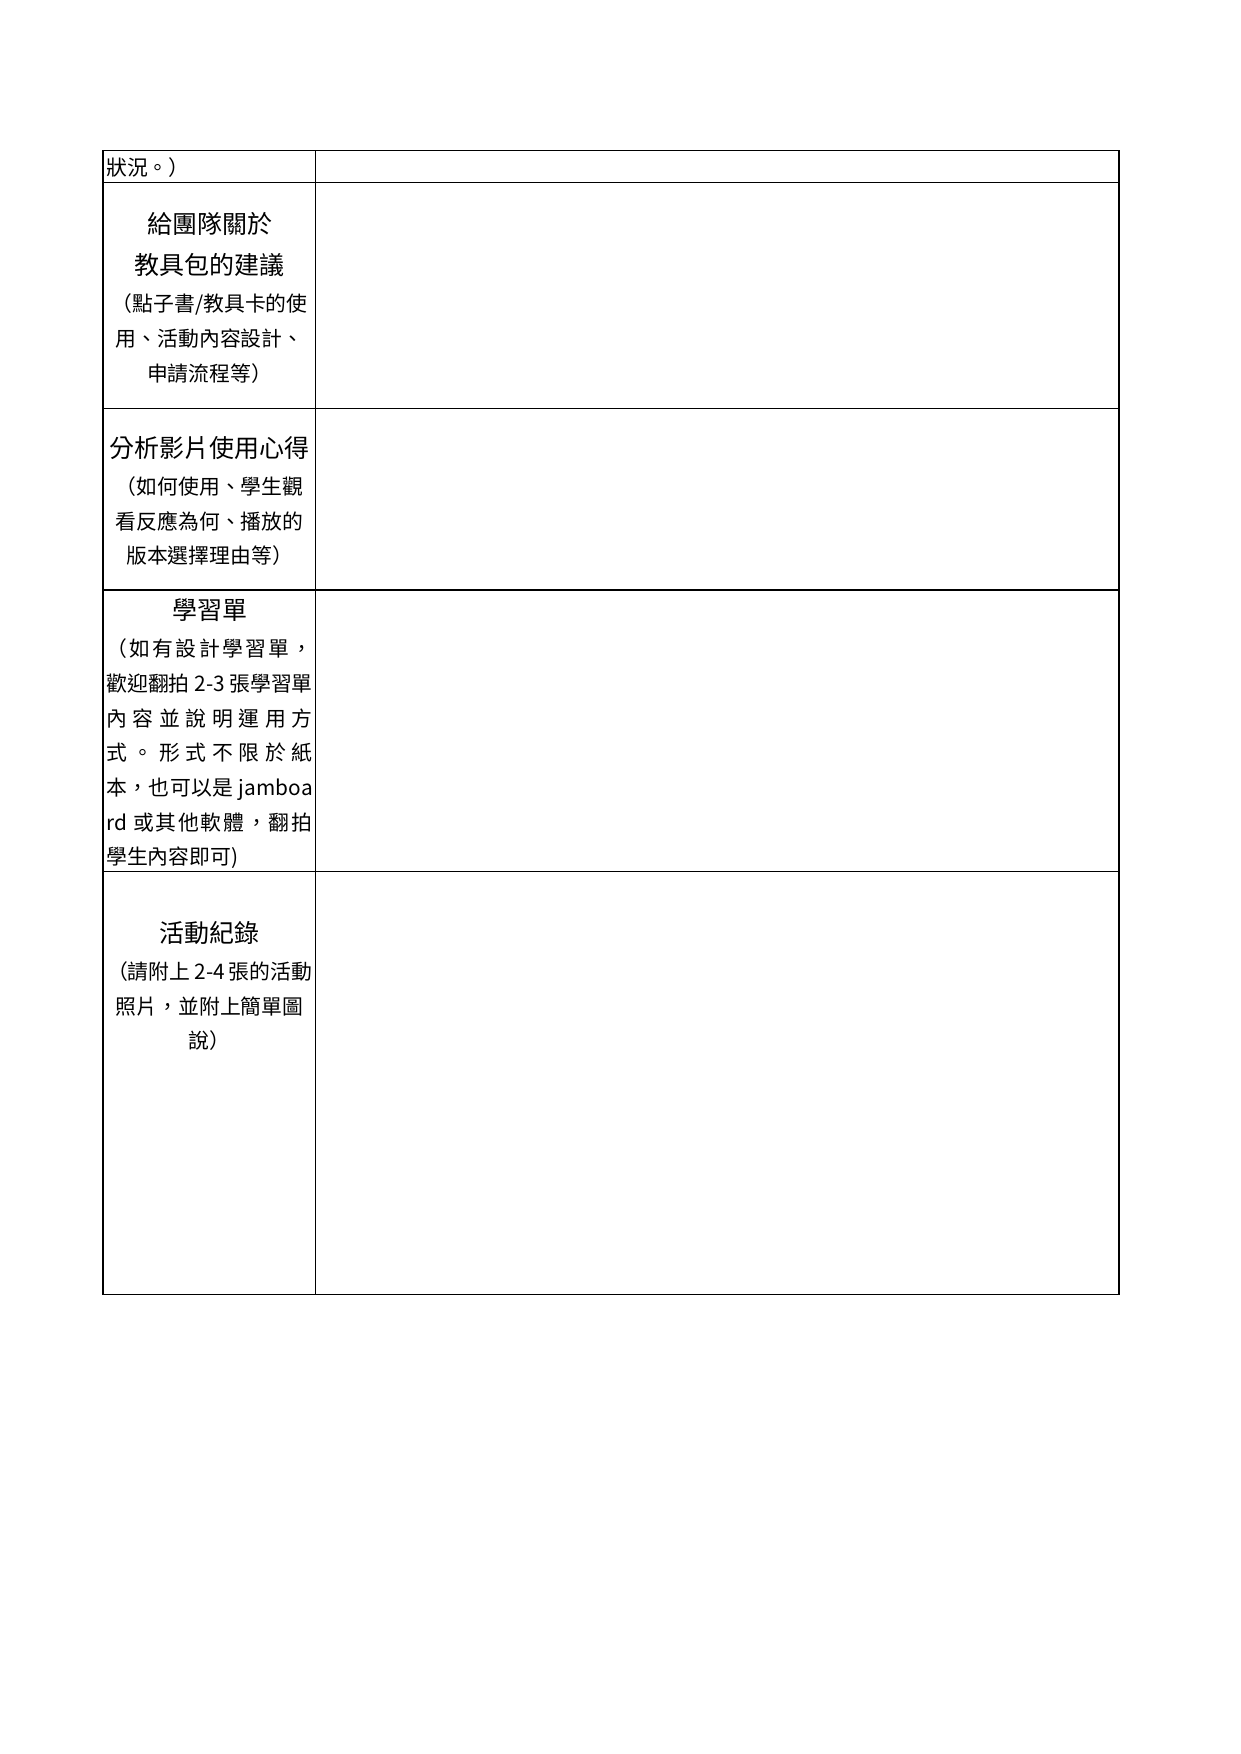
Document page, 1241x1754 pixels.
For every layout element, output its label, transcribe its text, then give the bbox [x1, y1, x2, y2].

table_cell 狀況。） [104, 151, 315, 182]
table_cell [316, 872, 1118, 1294]
table_cell 活動紀錄 （請附上2-4張的活動照片，並附上簡單圖說） [104, 872, 315, 1294]
table_cell 給團隊關於 教具包的建議 （點子書/教具卡的使用、活動內容設計、申請流程等） [104, 183, 315, 408]
table_cell [316, 151, 1118, 182]
table_cell 分析影片使用心得 （如何使用、學生觀看反應為何、播放的版本選擇理由等） [104, 409, 315, 589]
table_cell [316, 591, 1118, 871]
table_cell 學習單 （如有設計學習單，歡迎翻拍2-3張學習單內容並說明運用方式。形式不限於紙本，也可以是jamboard或其他軟體，翻拍學生內容即可) [104, 591, 315, 871]
table_cell [316, 183, 1118, 408]
table_cell [316, 409, 1118, 589]
